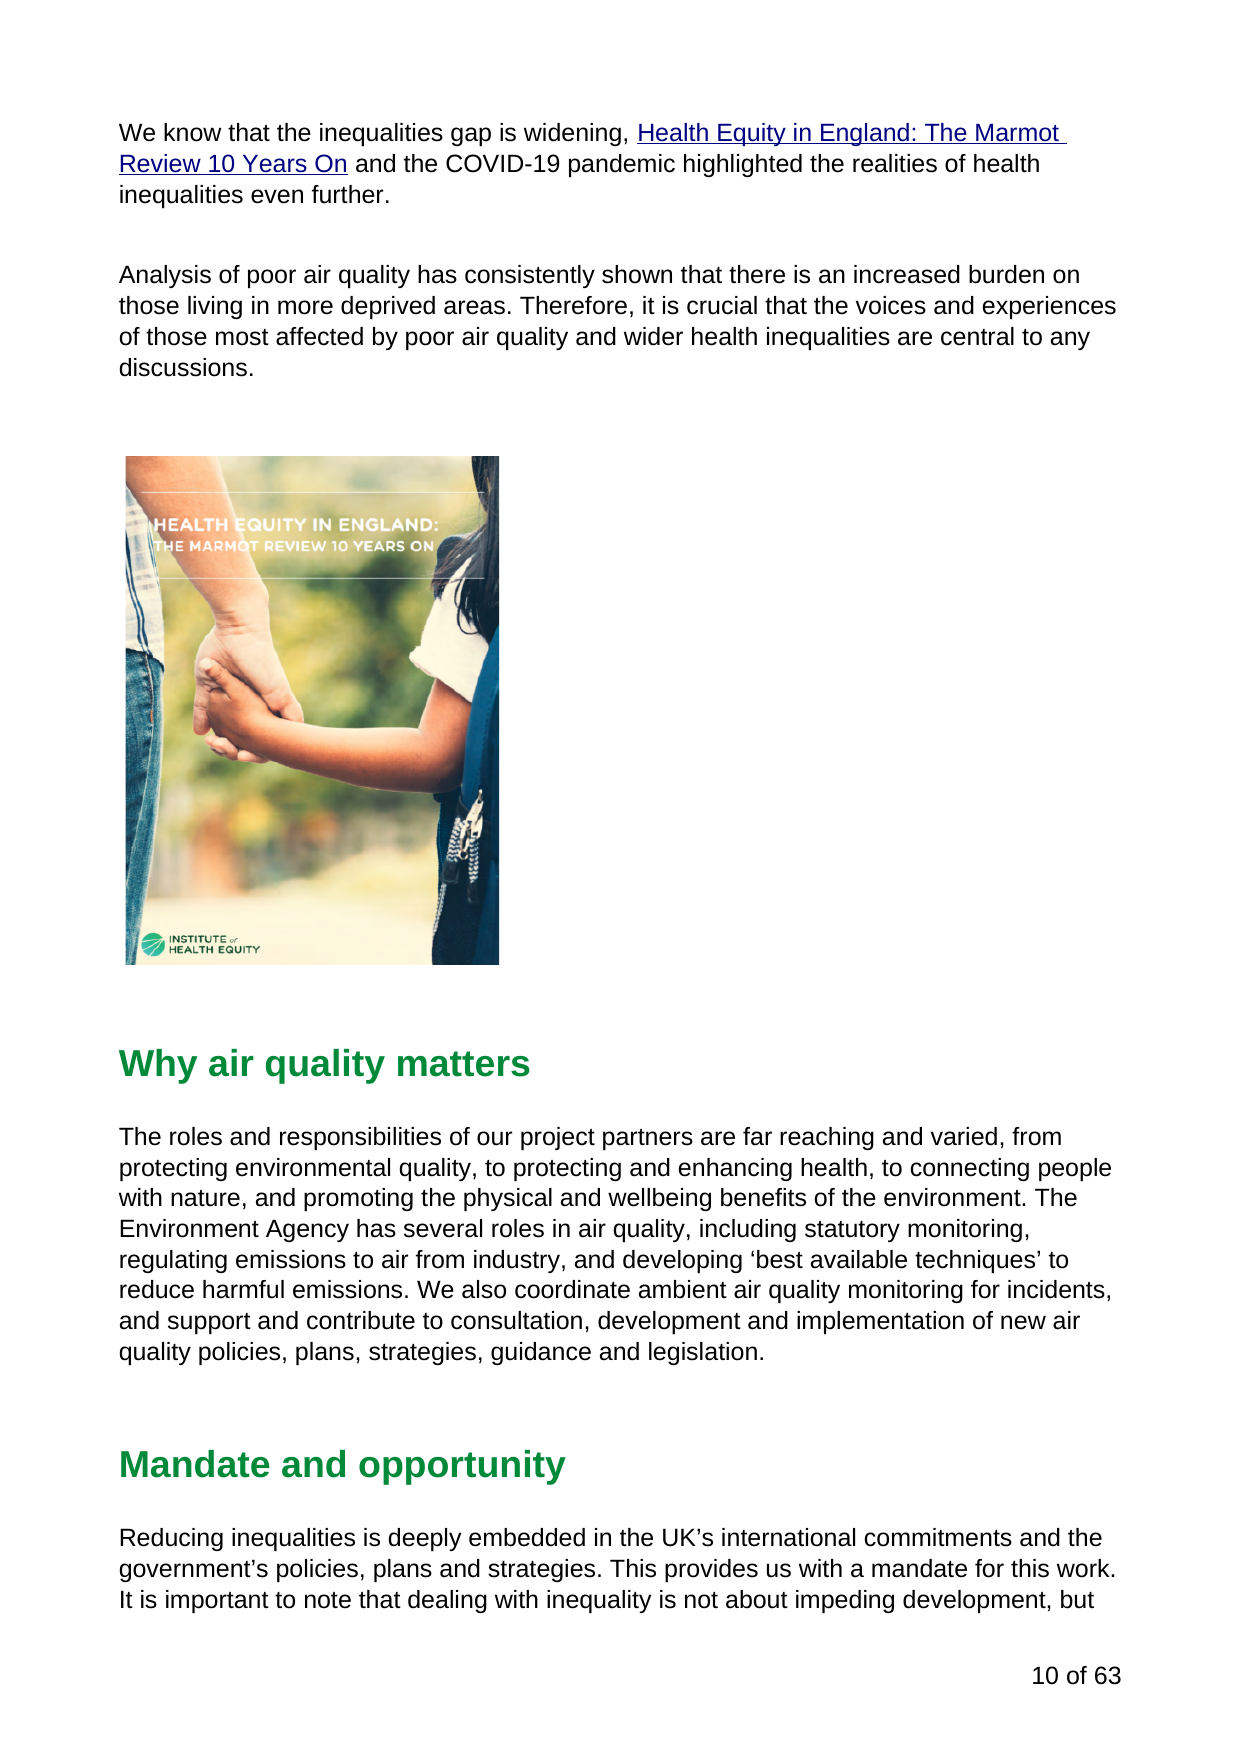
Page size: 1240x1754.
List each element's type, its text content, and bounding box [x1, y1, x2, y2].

subtitle Why air quality matters [118, 1041, 1121, 1084]
text Analysis of poor air quality has consistently shown that there is an increased burden on those living in more deprived areas. Therefore, it is crucial that the voices and experiences of those most affected by poor air quality and wider health inequalities are central to any discussions. [118, 260, 1121, 381]
text The roles and responsibilities of our project partners are far reaching and varied, from protecting environmental quality, to protecting and enhancing health, to connecting people with nature, and promoting the physical and wellbeing benefits of the environment. The Environment Agency has several roles in air quality, including statutory monitoring, regulating emissions to air from industry, and developing ‘best available techniques’ to reduce harmful emissions. We also coordinate ambient air quality monitoring for incidents, and support and contribute to consultation, development and implementation of new air quality policies, plans, strategies, guidance and legislation. [118, 1122, 1121, 1366]
subtitle Mandate and opportunity [118, 1443, 1121, 1486]
text We know that the inequalities gap is widening, Health Equity in England: The Marmot Review 10 Years On and the COVID-19 pandemic highlighted the realities of health inequalities even further. [118, 118, 1121, 208]
text Reducing inequalities is deeply embedded in the UK’s international commitments and the government’s policies, plans and strategies. This provides us with a mandate for this work. It is important to note that dealing with inequality is not about impeding development, but [118, 1523, 1121, 1613]
